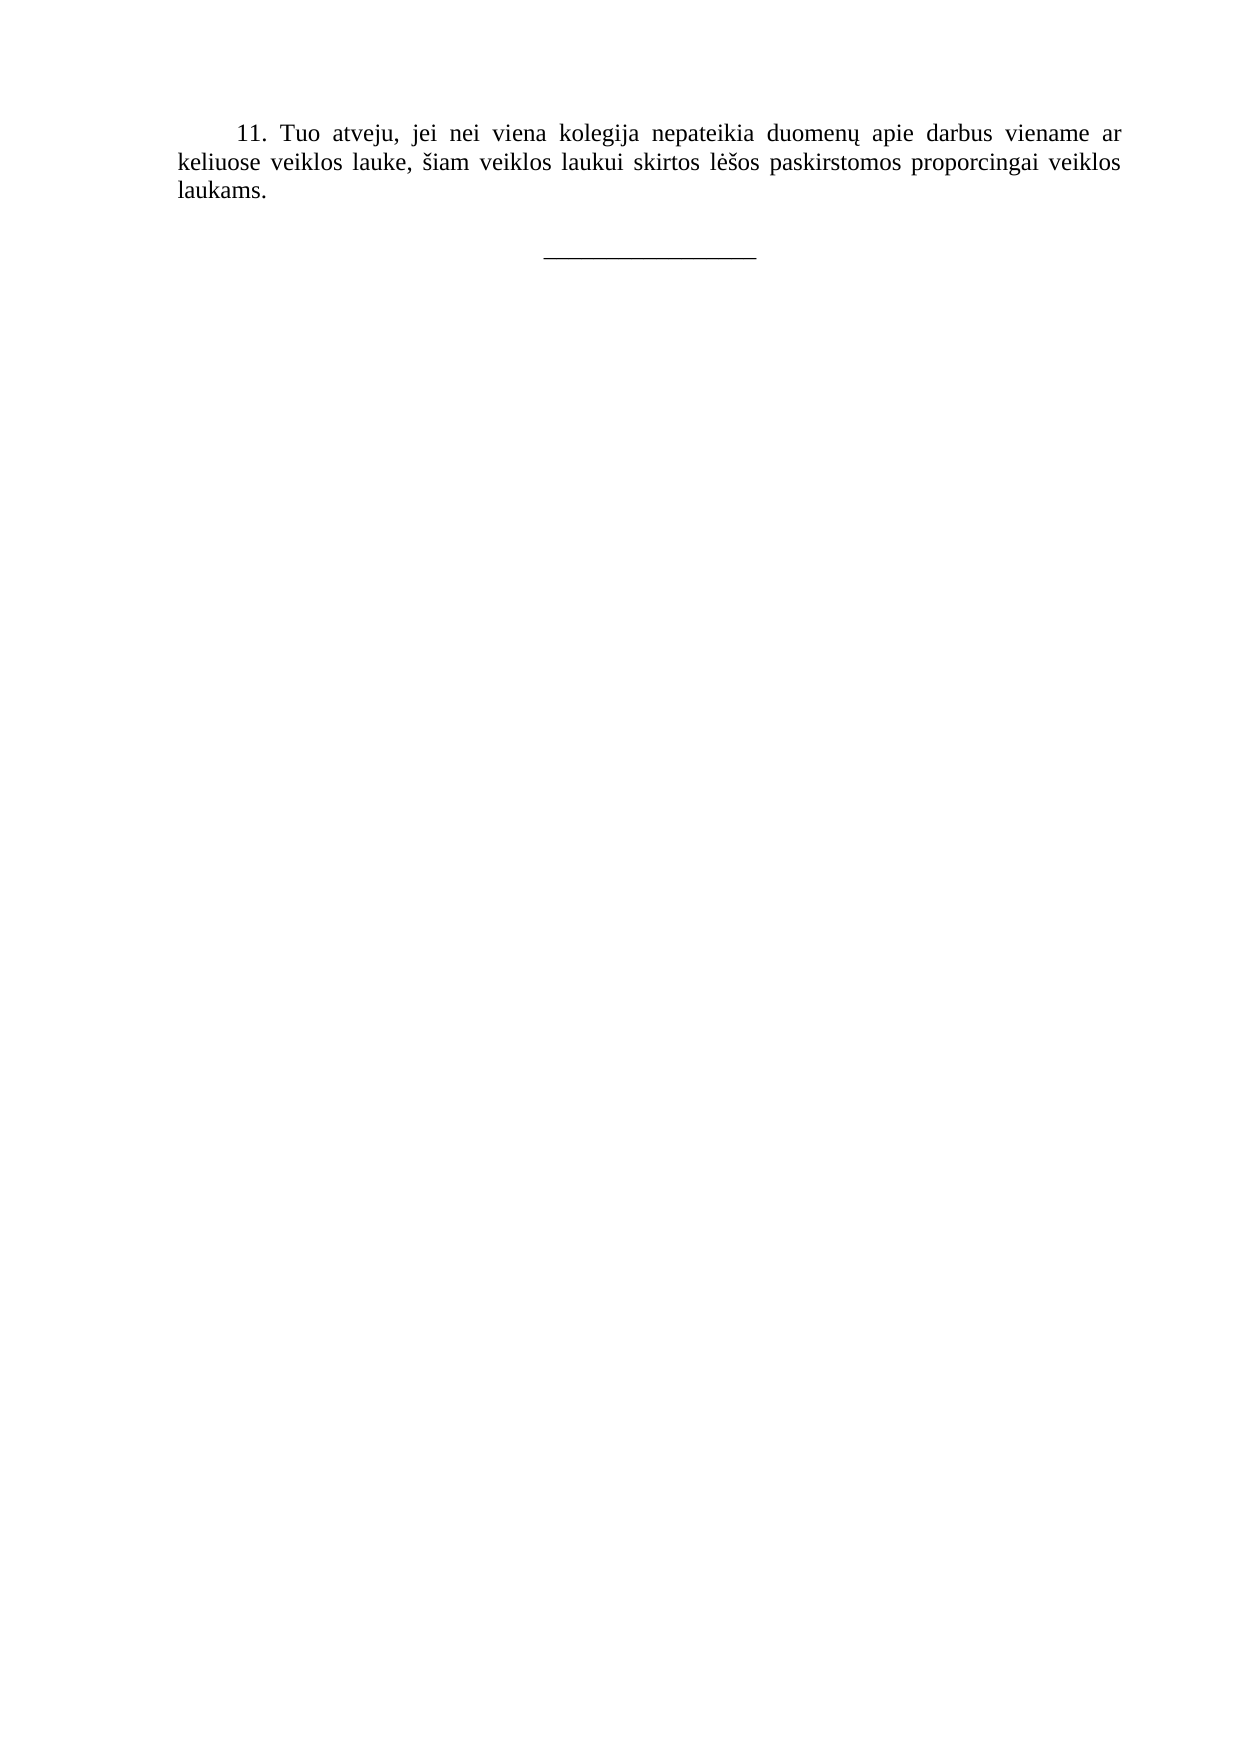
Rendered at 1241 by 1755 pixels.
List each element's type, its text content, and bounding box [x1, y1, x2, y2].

text _________________ [177, 233, 1122, 262]
text 11. Tuo atveju, jei nei viena kolegija nepateikia duomenų apie darbus viename ar keliuose veiklos lauke, šiam veiklos laukui skirtos lėšos paskirstomos proporcingai veiklos laukams. [177, 118, 1122, 204]
